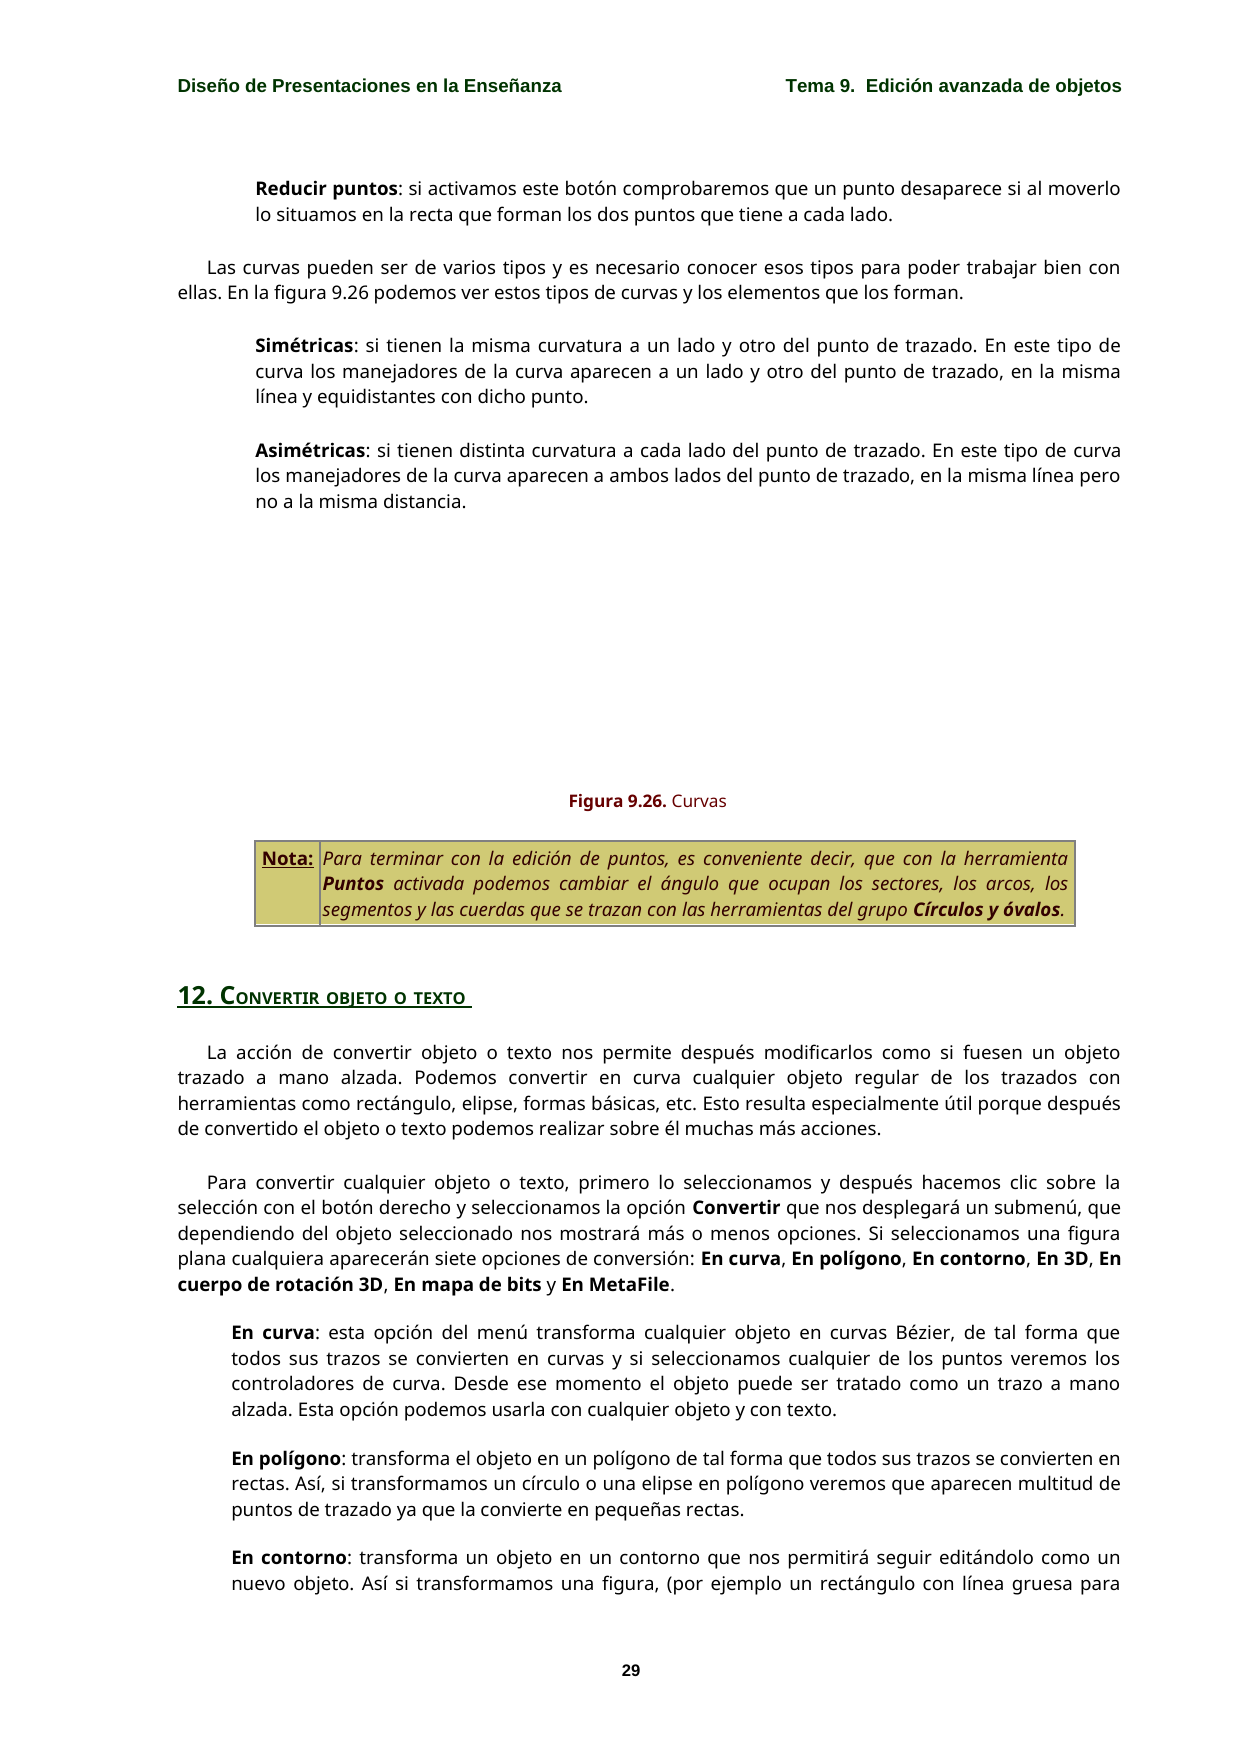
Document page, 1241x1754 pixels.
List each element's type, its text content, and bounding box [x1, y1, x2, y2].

table_cell [177, 1521, 203, 1544]
table_cell [255, 927, 1075, 931]
table_cell [177, 1297, 1122, 1320]
table_cell [217, 175, 255, 226]
table_cell En polígono: transforma el objeto en un polígono de tal forma que todos sus trazos se convierten en rectas. Así, si transformamos un círculo o una elipse en polígono veremos que aparecen multitud de puntos de trazado ya que la convierte en pequeñas rectas. [231, 1445, 1122, 1521]
table_cell Las curvas pueden ser de varios tipos y es necesario conocer esos tipos para poder trabajar bien con ellas. En la figura 9.26 podemos ver estos tipos de curvas y los elementos que los forman. [177, 254, 1122, 305]
table_cell La acción de convertir objeto o texto nos permite después modificarlos como si fuesen un objeto trazado a mano alzada. Podemos convertir en curva cualquier objeto regular de los trazados con herramientas como rectángulo, elipse, formas básicas, etc. Esto resulta especialmente útil porque después de convertido el objeto o texto podemos realizar sobre él muchas más acciones. [177, 1039, 1122, 1141]
table_cell [177, 1422, 203, 1445]
table_cell [177, 1141, 1122, 1169]
table_cell [177, 1445, 203, 1521]
table_cell Figura 9.26. Curvas [177, 789, 1122, 812]
table_cell [217, 148, 255, 175]
table_cell [177, 1011, 1122, 1039]
table_cell [177, 812, 1122, 840]
table_cell [177, 148, 217, 175]
table_cell [255, 148, 1122, 175]
table_cell [217, 409, 255, 437]
table_cell [177, 1320, 203, 1422]
table_cell Reducir puntos: si activamos este botón comprobaremos que un punto desaparece si al moverlo lo situamos en la recta que forman los dos puntos que tiene a cada lado. [255, 175, 1122, 226]
table_header Para terminar con la edición de puntos, es conveniente decir, que con la herramienta Puntos activada podemos cambiar el ángulo que ocupan los sectores, los arcos, los segmentos y las cuerdas que se trazan con las herramientas del grupo Círculos y óvalos. [321, 842, 1074, 924]
table_cell [177, 333, 217, 409]
table_cell [177, 226, 1122, 254]
table_cell [203, 1545, 231, 1596]
table_cell [203, 1445, 231, 1521]
table_cell [255, 409, 1122, 437]
table_header Nota: [256, 842, 319, 924]
table_cell [217, 437, 255, 514]
table_cell [231, 1521, 1122, 1544]
table_cell [177, 305, 1122, 333]
table_cell En curva: esta opción del menú transforma cualquier objeto en curvas Bézier, de tal forma que todos sus trazos se convierten en curvas y si seleccionamos cualquier de los puntos veremos los controladores de curva. Desde ese momento el objeto puede ser tratado como un trazo a mano alzada. Esta opción podemos usarla con cualquier objeto y con texto. [231, 1320, 1122, 1422]
table_cell [217, 333, 255, 409]
table_cell [177, 1545, 203, 1596]
table_cell [1075, 840, 1122, 931]
table_cell [177, 409, 217, 437]
table_cell [231, 1422, 1122, 1445]
table_cell [177, 175, 217, 226]
table_cell [177, 514, 1122, 789]
table_cell [224, 840, 255, 931]
table_cell [177, 840, 224, 931]
table_cell Para convertir cualquier objeto o texto, primero lo seleccionamos y después hacemos clic sobre la selección con el botón derecho y seleccionamos la opción Convertir que nos desplegará un submenú, que dependiendo del objeto seleccionado nos mostrará más o menos opciones. Si seleccionamos una figura plana cualquiera aparecerán siete opciones de conversión: En curva, En polígono, En contorno, En 3D, En cuerpo de rotación 3D, En mapa de bits y En MetaFile. [177, 1169, 1122, 1297]
table_header 12. Convertir objeto o texto [177, 978, 1122, 1011]
table_cell Asimétricas: si tienen distinta curvatura a cada lado del punto de trazado. En este tipo de curva los manejadores de la curva aparecen a ambos lados del punto de trazado, en la misma línea pero no a la misma distancia. [255, 437, 1122, 514]
table_cell [203, 1320, 231, 1422]
table_cell [203, 1521, 231, 1544]
table_cell [203, 1422, 231, 1445]
table_cell En contorno: transforma un objeto en un contorno que nos permitirá seguir editándolo como un nuevo objeto. Así si transformamos una figura, (por ejemplo un rectángulo con línea gruesa para [231, 1545, 1122, 1596]
table_cell Simétricas: si tienen la misma curvatura a un lado y otro del punto de trazado. En este tipo de curva los manejadores de la curva aparecen a un lado y otro del punto de trazado, en la misma línea y equidistantes con dicho punto. [255, 333, 1122, 409]
table_cell [177, 437, 217, 514]
